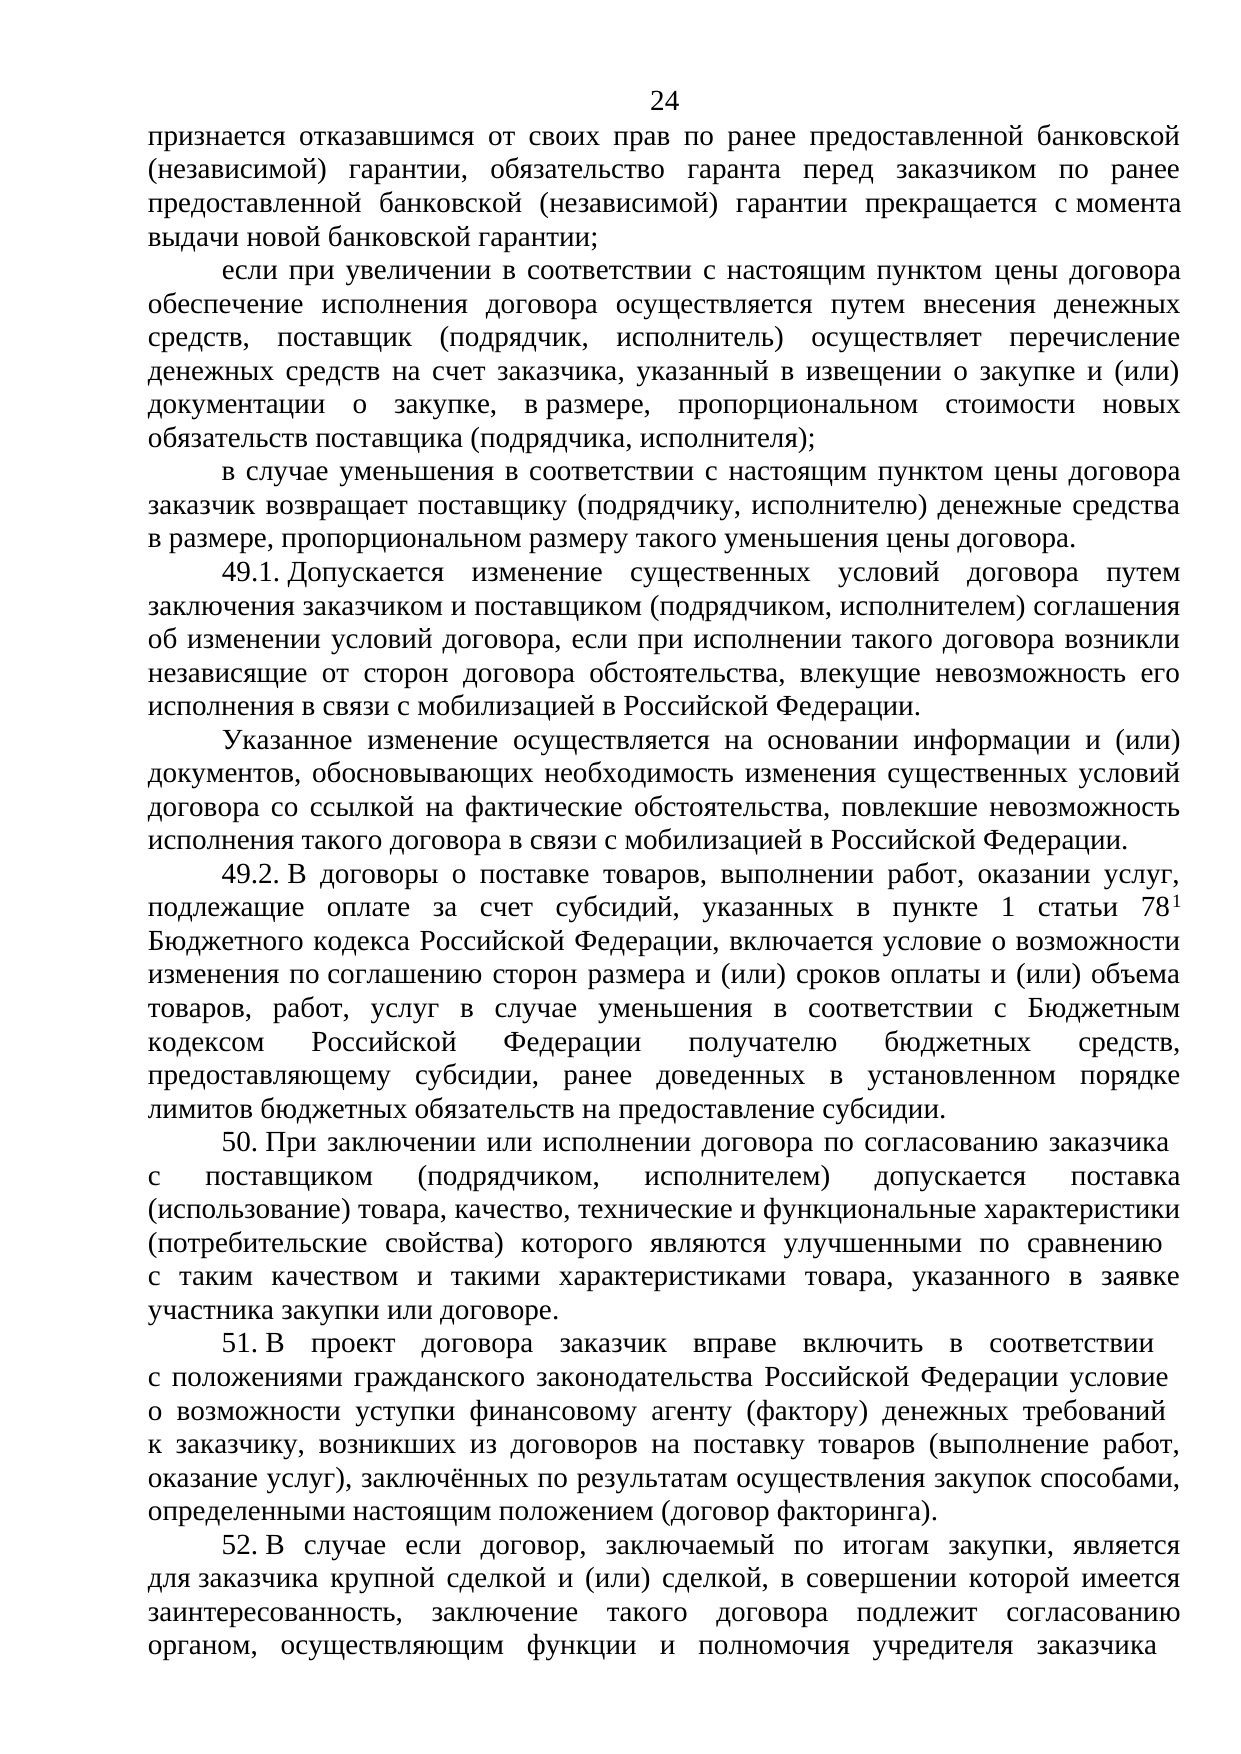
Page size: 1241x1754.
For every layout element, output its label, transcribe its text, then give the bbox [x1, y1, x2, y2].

text Указанное изменение осуществляется на основании информации и (или) документов, обосновывающих необходимость изменения существенных условий договора со ссылкой на фактические обстоятельства, повлекшие невозможность исполнения такого договора в связи с мобилизацией в Российской Федерации. [148, 722, 1181, 856]
text 49.1. Допускается изменение существенных условий договора путем заключения заказчиком и поставщиком (подрядчиком, исполнителем) соглашения об изменении условий договора, если при исполнении такого договора возникли независящие от сторон договора обстоятельства, влекущие невозможность его исполнения в связи с мобилизацией в Российской Федерации. [148, 554, 1181, 722]
text если при увеличении в соответствии с настоящим пунктом цены договора обеспечение исполнения договора осуществляется путем внесения денежных средств, поставщик (подрядчик, исполнитель) осуществляет перечисление денежных средств на счет заказчика, указанный в извещении о закупке и (или) документации о закупке, в размере, пропорциональном стоимости новых обязательств поставщика (подрядчика, исполнителя); [148, 252, 1181, 453]
text 50. При заключении или исполнении договора по согласованию заказчика с поставщиком (подрядчиком, исполнителем) допускается поставка (использование) товара, качество, технические и функциональные характеристики (потребительские свойства) которого являются улучшенными по сравнению с таким качеством и такими характеристиками товара, указанного в заявке участника закупки или договоре. [148, 1124, 1181, 1326]
text 52. В случае если договор, заключаемый по итогам закупки, является для заказчика крупной сделкой и (или) сделкой, в совершении которой имеется заинтересованность, заключение такого договора подлежит согласованию органом, осуществляющим функции и полномочия учредителя заказчика [148, 1527, 1181, 1661]
text в случае уменьшения в соответствии с настоящим пунктом цены договора заказчик возвращает поставщику (подрядчику, исполнителю) денежные средства в размере, пропорциональном размеру такого уменьшения цены договора. [148, 453, 1181, 554]
text 49.2. В договоры о поставке товаров, выполнении работ, оказании услуг, подлежащие оплате за счет субсидий, указанных в пункте 1 статьи 781 Бюджетного кодекса Российской Федерации, включается условие о возможности изменения по соглашению сторон размера и (или) сроков оплаты и (или) объема товаров, работ, услуг в случае уменьшения в соответствии с Бюджетным кодексом Российской Федерации получателю бюджетных средств, предоставляющему субсидии, ранее доведенных в установленном порядке лимитов бюджетных обязательств на предоставление субсидии. [148, 856, 1181, 1124]
text признается отказавшимся от своих прав по ранее предоставленной банковской (независимой) гарантии, обязательство гаранта перед заказчиком по ранее предоставленной банковской (независимой) гарантии прекращается с момента выдачи новой банковской гарантии; [148, 118, 1181, 252]
text 51. В проект договора заказчик вправе включить в соответствии с положениями гражданского законодательства Российской Федерации условие о возможности уступки финансовому агенту (фактору) денежных требований к заказчику, возникших из договоров на поставку товаров (выполнение работ, оказание услуг), заключённых по результатам осуществления закупок способами, определенными настоящим положением (договор факторинга). [148, 1326, 1181, 1527]
